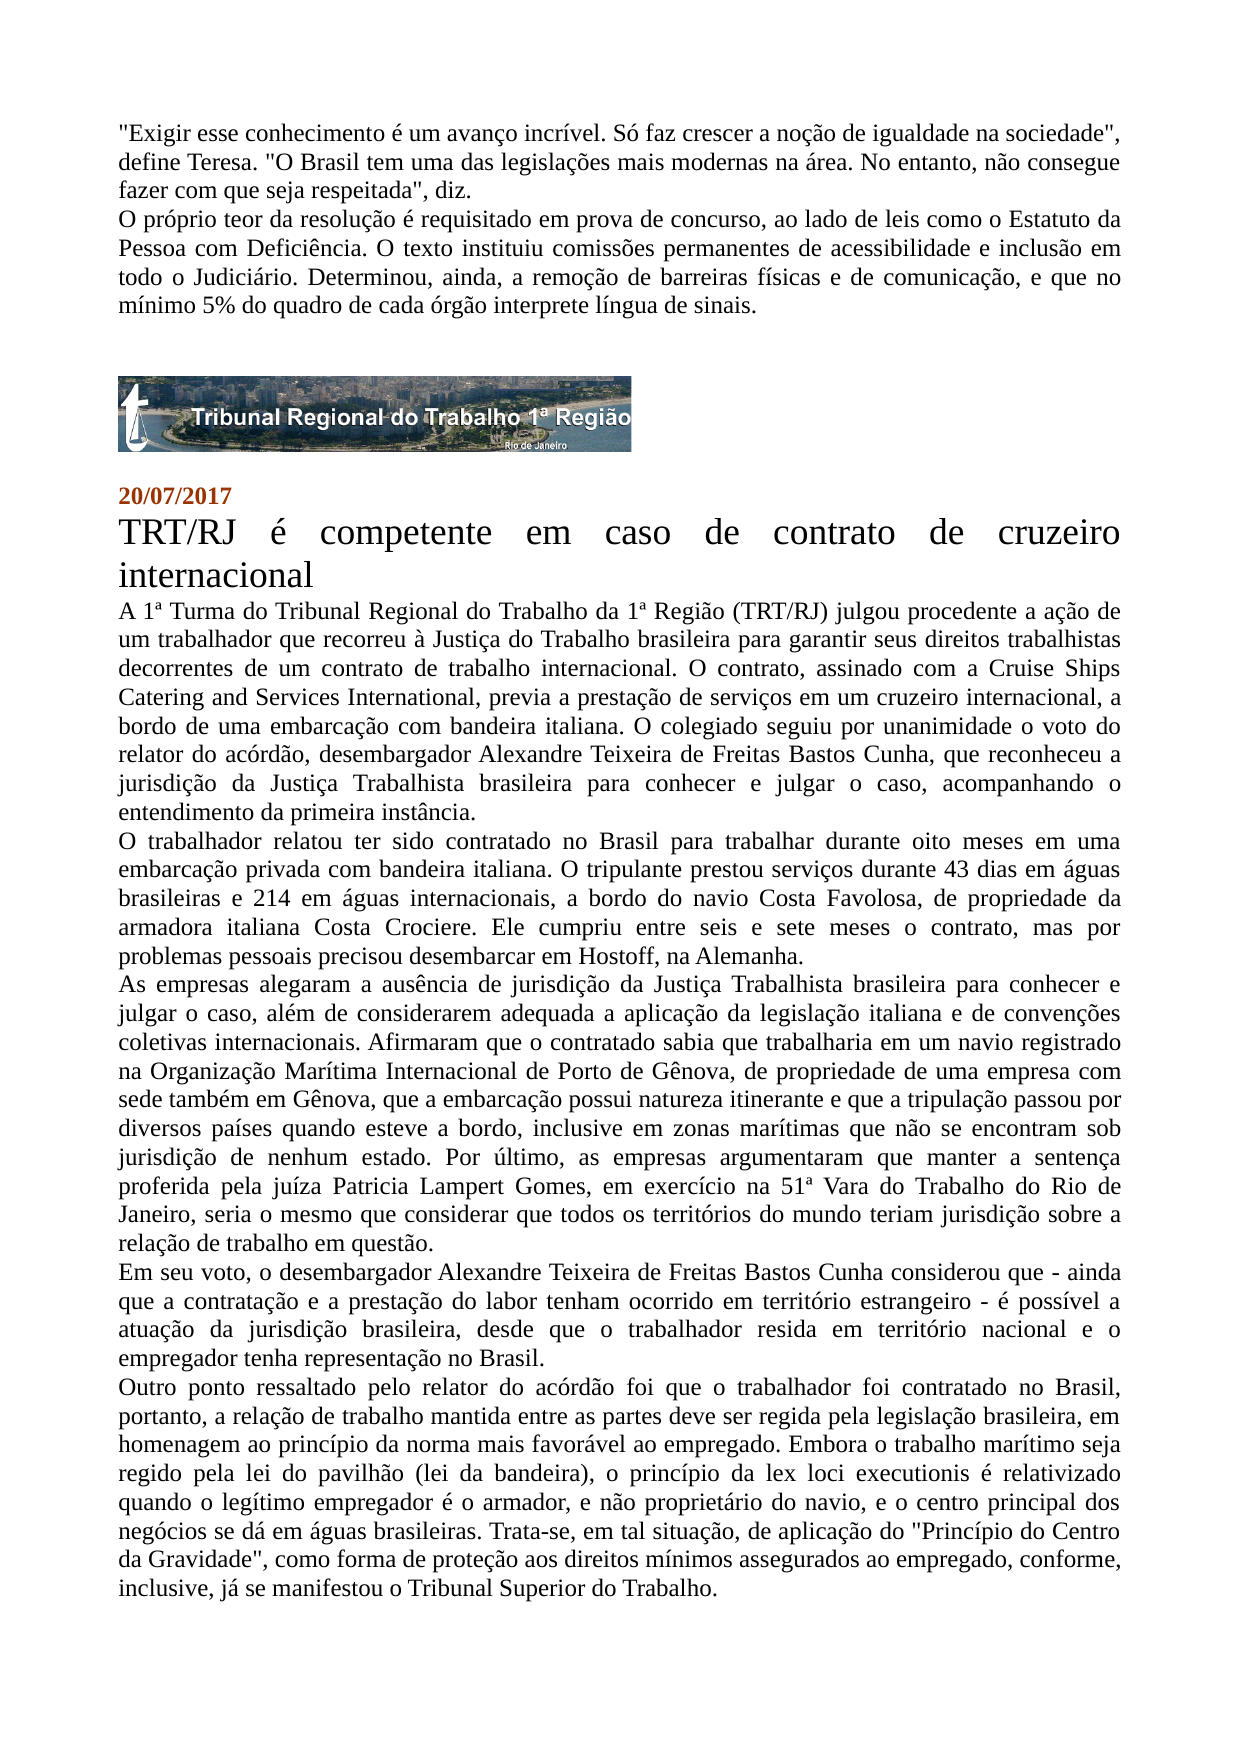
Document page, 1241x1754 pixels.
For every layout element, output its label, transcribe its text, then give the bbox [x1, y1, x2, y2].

text Outro ponto ressaltado pelo relator do acórdão foi que o trabalhador foi contratado no Brasil, portanto, a relação de trabalho mantida entre as partes deve ser regida pela legislação brasileira, em homenagem ao princípio da norma mais favorável ao empregado. Embora o trabalho marítimo seja regido pela lei do pavilhão (lei da bandeira), o princípio da lex loci executionis é relativizado quando o legítimo empregador é o armador, e não proprietário do navio, e o centro principal dos negócios se dá em águas brasileiras. Trata-se, em tal situação, de aplicação do "Princípio do Centro da Gravidade", como forma de proteção aos direitos mínimos assegurados ao empregado, conforme, inclusive, já se manifestou o Tribunal Superior do Trabalho. [118, 1372, 1122, 1602]
text O trabalhador relatou ter sido contratado no Brasil para trabalhar durante oito meses em uma embarcação privada com bandeira italiana. O tripulante prestou serviços durante 43 dias em águas brasileiras e 214 em águas internacionais, a bordo do navio Costa Favolosa, de propriedade da armadora italiana Costa Crociere. Ele cumpriu entre seis e sete meses o contrato, mas por problemas pessoais precisou desembarcar em Hostoff, na Alemanha. [118, 826, 1122, 969]
text "Exigir esse conhecimento é um avanço incrível. Só faz crescer a noção de igualdade na sociedade", define Teresa. "O Brasil tem uma das legislações mais modernas na área. No entanto, não consegue fazer com que seja respeitada", diz. [118, 118, 1122, 204]
picture [118, 376, 632, 452]
text As empresas alegaram a ausência de jurisdição da Justiça Trabalhista brasileira para conhecer e julgar o caso, além de considerarem adequada a aplicação da legislação italiana e de convenções coletivas internacionais. Afirmaram que o contratado sabia que trabalharia em um navio registrado na Organização Marítima Internacional de Porto de Gênova, de propriedade de uma empresa com sede também em Gênova, que a embarcação possui natureza itinerante e que a tripulação passou por diversos países quando esteve a bordo, inclusive em zonas marítimas que não se encontram sob jurisdição de nenhum estado. Por último, as empresas argumentaram que manter a sentença proferida pela juíza Patricia Lampert Gomes, em exercício na 51ª Vara do Trabalho do Rio de Janeiro, seria o mesmo que considerar que todos os territórios do mundo teriam jurisdição sobre a relação de trabalho em questão. [118, 969, 1122, 1257]
text O próprio teor da resolução é requisitado em prova de concurso, ao lado de leis como o Estatuto da Pessoa com Deficiência. O texto instituiu comissões permanentes de acessibilidade e inclusão em todo o Judiciário. Determinou, ainda, a remoção de barreiras físicas e de comunicação, e que no mínimo 5% do quadro de cada órgão interprete língua de sinais. [118, 204, 1122, 319]
text Em seu voto, o desembargador Alexandre Teixeira de Freitas Bastos Cunha considerou que - ainda que a contratação e a prestação do labor tenham ocorrido em território estrangeiro - é possível a atuação da jurisdição brasileira, desde que o trabalhador resida em território nacional e o empregador tenha representação no Brasil. [118, 1257, 1122, 1372]
text TRT/RJ é competente em caso de contrato de cruzeiro internacional [118, 509, 1122, 596]
text A 1ª Turma do Tribunal Regional do Trabalho da 1ª Região (TRT/RJ) julgou procedente a ação de um trabalhador que recorreu à Justiça do Trabalho brasileira para garantir seus direitos trabalhistas decorrentes de um contrato de trabalho internacional. O contrato, assinado com a Cruise Ships Catering and Services International, previa a prestação de serviços em um cruzeiro internacional, a bordo de uma embarcação com bandeira italiana. O colegiado seguiu por unanimidade o voto do relator do acórdão, desembargador Alexandre Teixeira de Freitas Bastos Cunha, que reconheceu a jurisdição da Justiça Trabalhista brasileira para conhecer e julgar o caso, acompanhando o entendimento da primeira instância. [118, 596, 1122, 826]
text 20/07/2017 [118, 481, 1122, 509]
